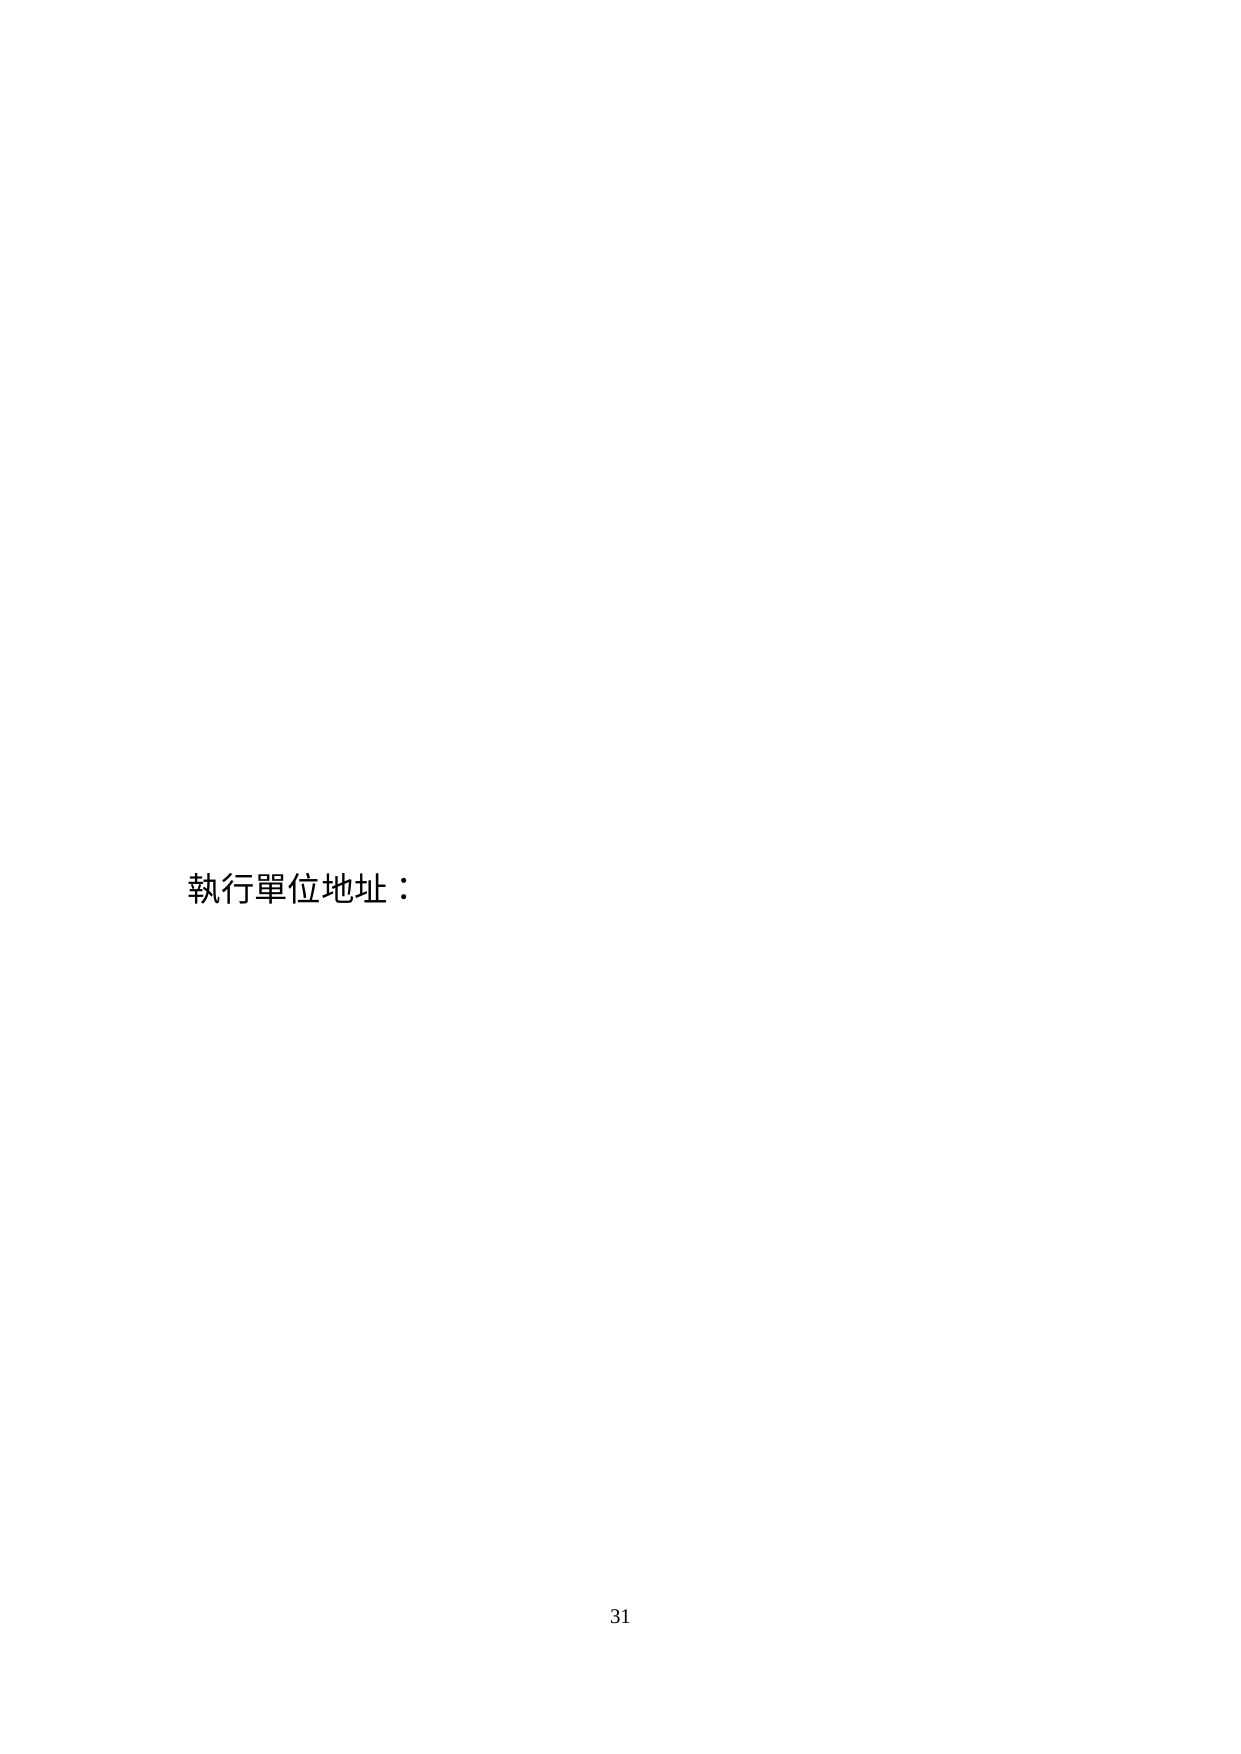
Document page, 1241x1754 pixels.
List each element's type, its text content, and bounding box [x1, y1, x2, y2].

text 執行單位地址： [187, 846, 1053, 908]
